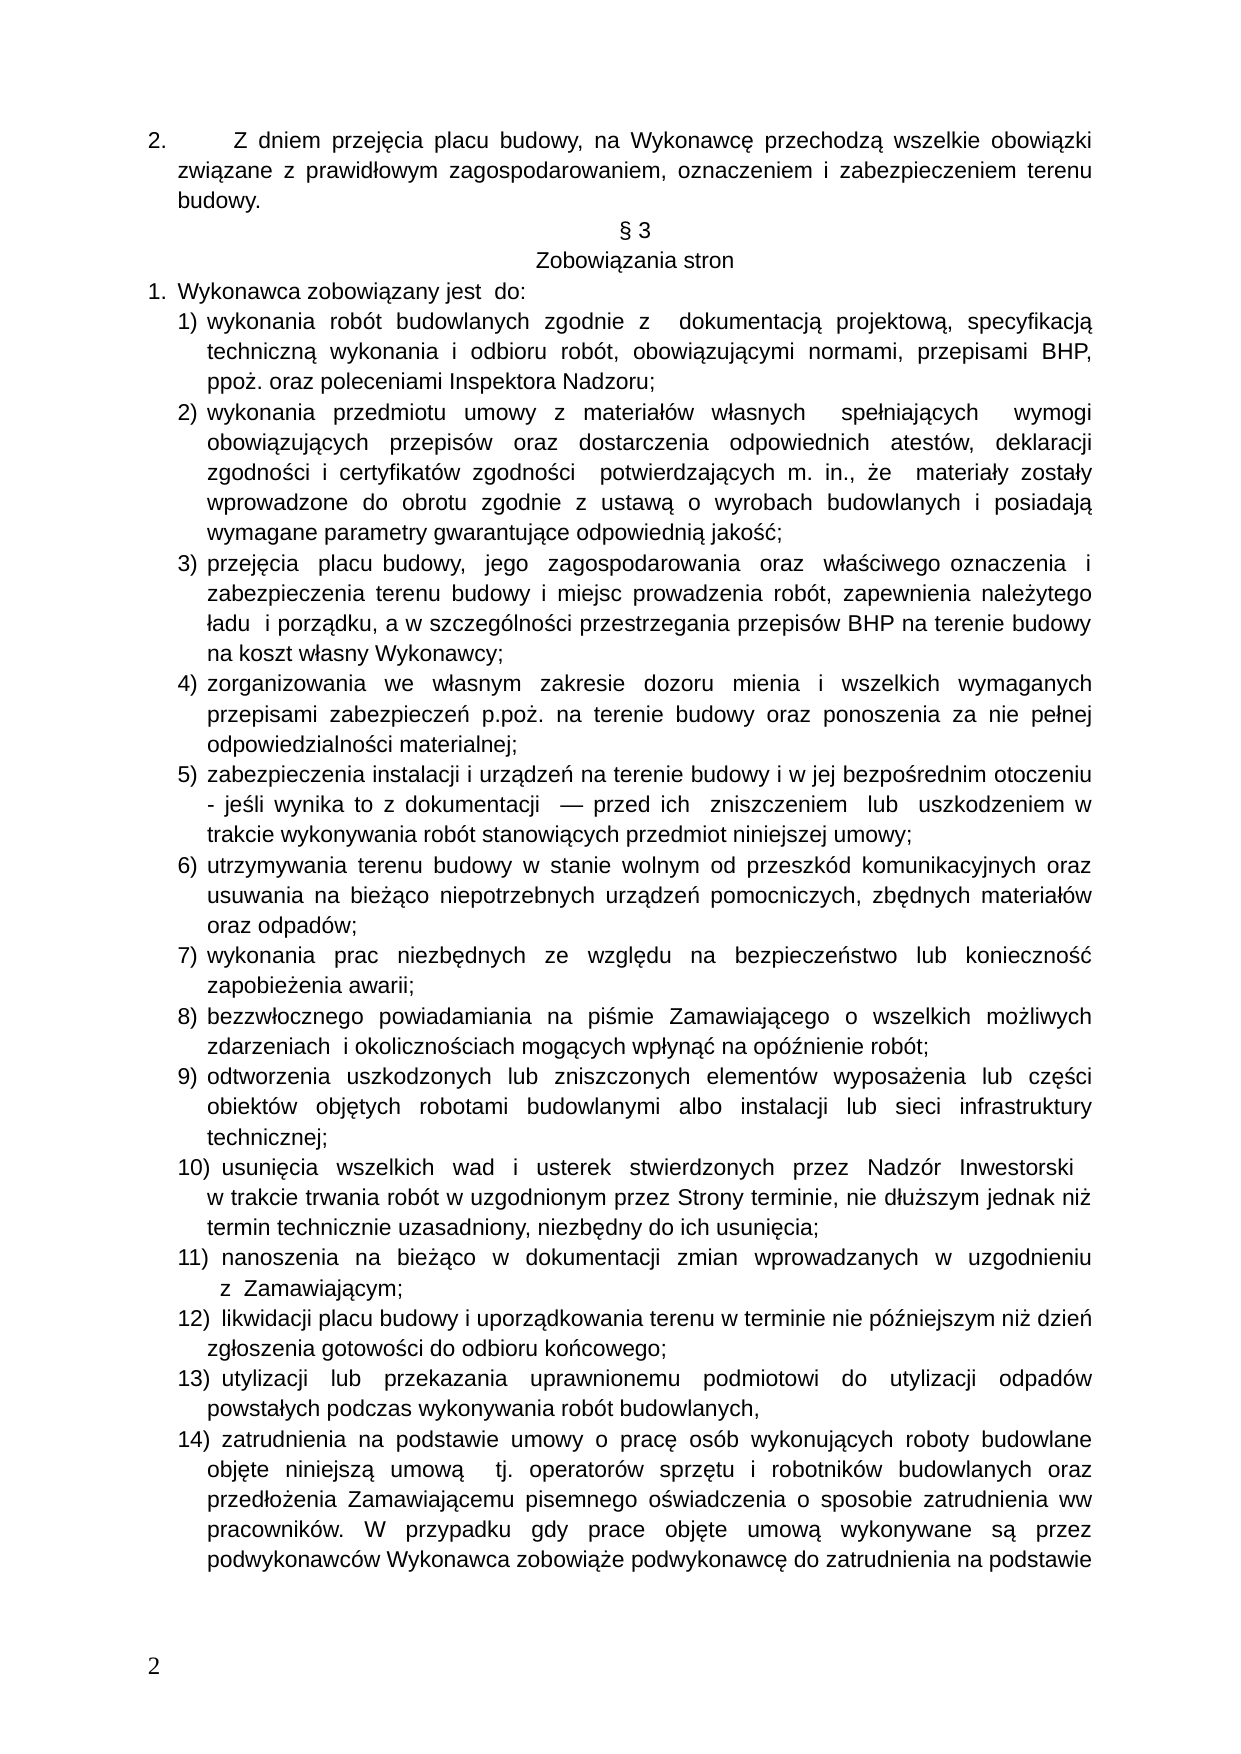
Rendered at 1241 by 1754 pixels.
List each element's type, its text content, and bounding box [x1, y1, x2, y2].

list usunięcia wszelkich wad i usterek stwierdzonych przez Nadzór Inwestorski w trakcie trwania robót w uzgodnionym przez Strony terminie, nie dłuższym jednak niż termin technicznie uzasadniony, niezbędny do ich usunięcia; [177, 1154, 1092, 1240]
list zatrudnienia na podstawie umowy o pracę osób wykonujących roboty budowlane objęte niniejszą umową tj. operatorów sprzętu i robotników budowlanych oraz przedłożenia Zamawiającemu pisemnego oświadczenia o sposobie zatrudnienia ww pracowników. W przypadku gdy prace objęte umową wykonywane są przez podwykonawców Wykonawca zobowiąże podwykonawcę do zatrudnienia na podstawie [177, 1426, 1092, 1573]
list zorganizowania we własnym zakresie dozoru mienia i wszelkich wymaganych przepisami zabezpieczeń p.poż. na terenie budowy oraz ponoszenia za nie pełnej odpowiedzialności materialnej; [177, 670, 1092, 757]
list utrzymywania terenu budowy w stanie wolnym od przeszkód komunikacyjnych oraz usuwania na bieżąco niepotrzebnych urządzeń pomocniczych, zbędnych materiałów oraz odpadów; [177, 852, 1092, 938]
text § 3 [177, 217, 1092, 243]
list wykonania robót budowlanych zgodnie z dokumentacją projektową, specyfikacją techniczną wykonania i odbioru robót, obowiązującymi normami, przepisami BHP, ppoż. oraz poleceniami Inspektora Nadzoru; [177, 308, 1092, 394]
list bezzwłocznego powiadamiania na piśmie Zamawiającego o wszelkich możliwych zdarzeniach i okolicznościach mogących wpłynąć na opóźnienie robót; [177, 1003, 1092, 1059]
text Zobowiązania stron [177, 247, 1092, 274]
list likwidacji placu budowy i uporządkowania terenu w terminie nie późniejszym niż dzień zgłoszenia gotowości do odbioru końcowego; [177, 1305, 1092, 1361]
list nanoszenia na bieżąco w dokumentacji zmian wprowadzanych w uzgodnieniu z Zamawiającym; [177, 1244, 1092, 1301]
list zabezpieczenia instalacji i urządzeń na terenie budowy i w jej bezpośrednim otoczeniu - jeśli wynika to z dokumentacji — przed ich zniszczeniem lub uszkodzeniem w trakcie wykonywania robót stanowiących przedmiot niniejszej umowy; [177, 761, 1092, 848]
list wykonania prac niezbędnych ze względu na bezpieczeństwo lub konieczność zapobieżenia awarii; [177, 942, 1092, 999]
list przejęcia placu budowy, jego zagospodarowania oraz właściwego oznaczenia i zabezpieczenia terenu budowy i miejsc prowadzenia robót, zapewnienia należytego ładu i porządku, a w szczególności przestrzegania przepisów BHP na terenie budowy na koszt własny Wykonawcy; [177, 549, 1092, 666]
list utylizacji lub przekazania uprawnionemu podmiotowi do utylizacji odpadów powstałych podczas wykonywania robót budowlanych, [177, 1365, 1092, 1422]
list Wykonawca zobowiązany jest do: [148, 278, 1092, 304]
list Z dniem przejęcia placu budowy, na Wykonawcę przechodzą wszelkie obowiązki związane z prawidłowym zagospodarowaniem, oznaczeniem i zabezpieczeniem terenu budowy. [148, 127, 1092, 213]
list odtworzenia uszkodzonych lub zniszczonych elementów wyposażenia lub części obiektów objętych robotami budowlanymi albo instalacji lub sieci infrastruktury technicznej; [177, 1063, 1092, 1150]
list wykonania przedmiotu umowy z materiałów własnych spełniających wymogi obowiązujących przepisów oraz dostarczenia odpowiednich atestów, deklaracji zgodności i certyfikatów zgodności potwierdzających m. in., że materiały zostały wprowadzone do obrotu zgodnie z ustawą o wyrobach budowlanych i posiadają wymagane parametry gwarantujące odpowiednią jakość; [177, 398, 1092, 546]
